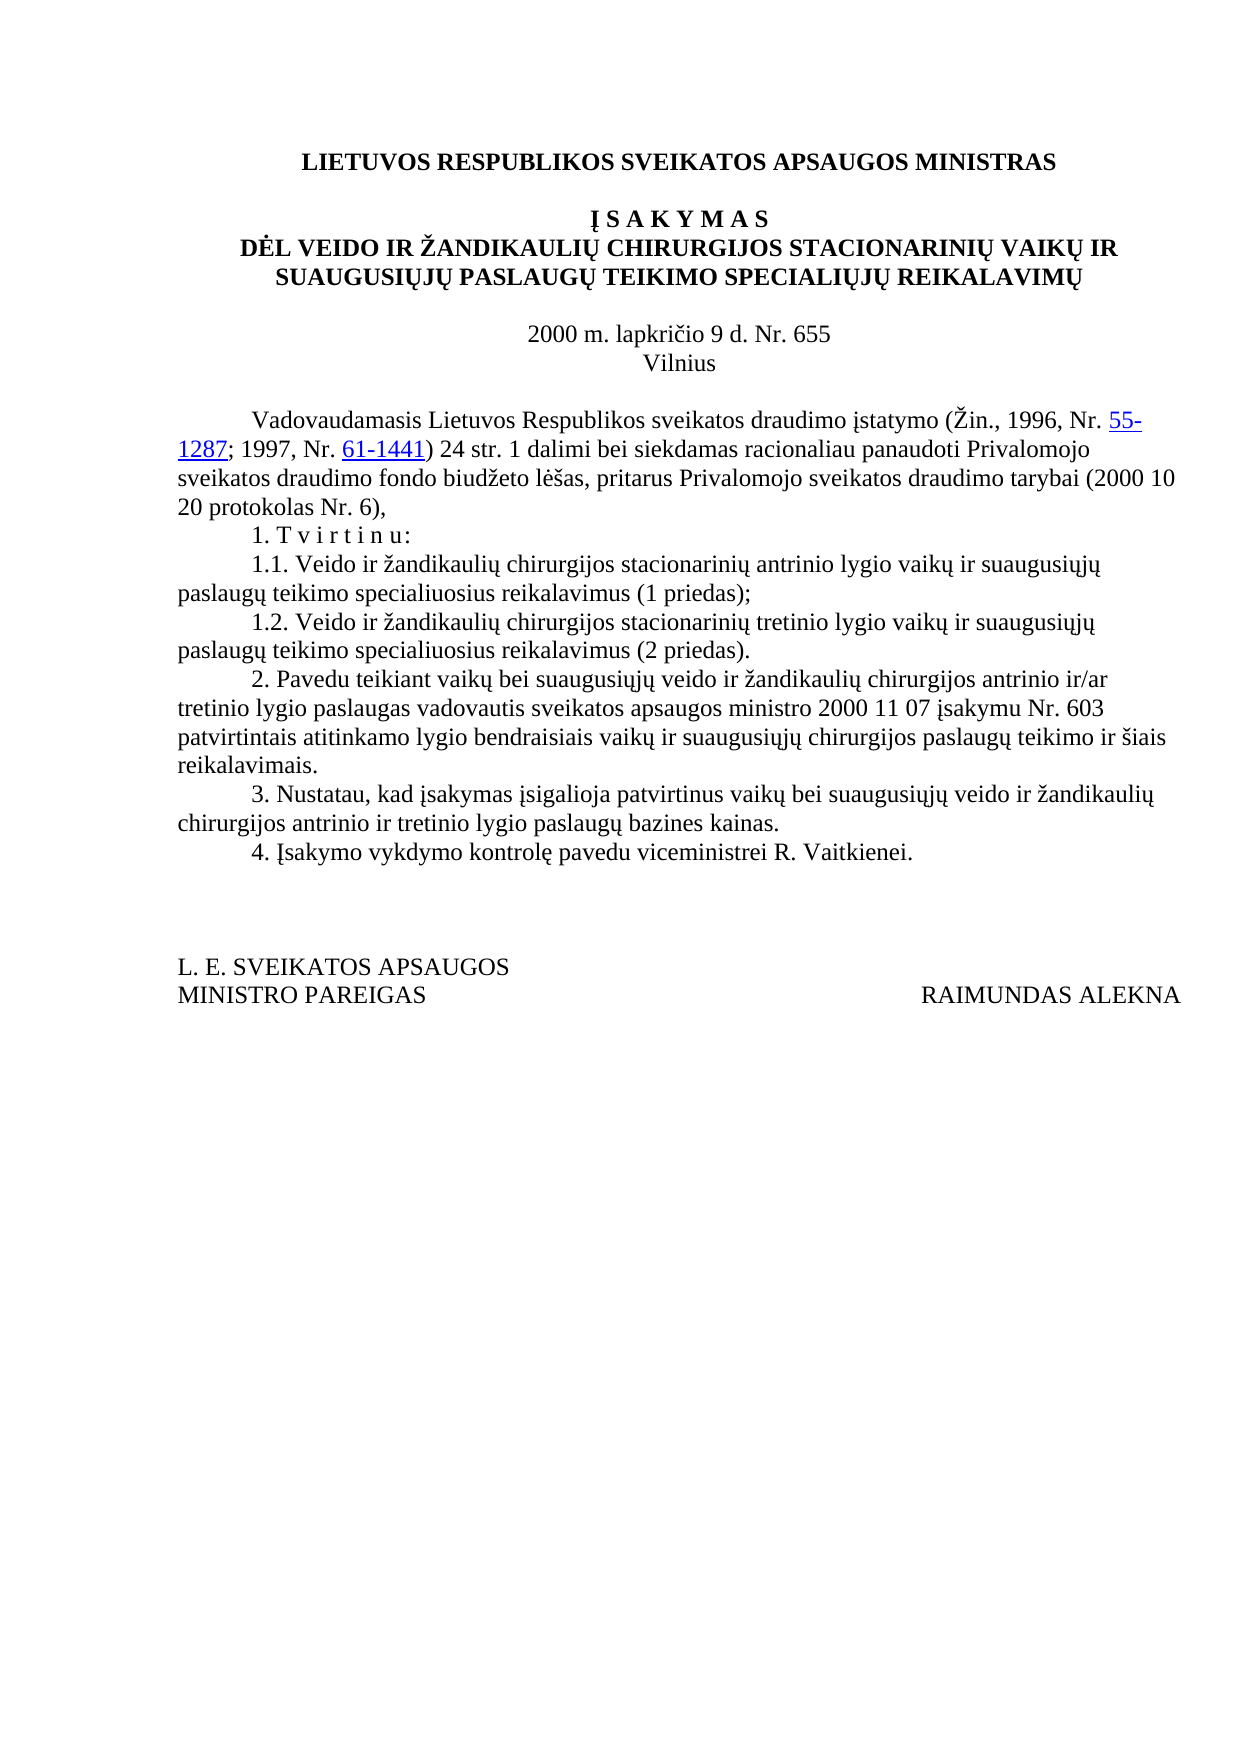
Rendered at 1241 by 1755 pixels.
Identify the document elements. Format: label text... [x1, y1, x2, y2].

text 1.1. Veido ir žandikaulių chirurgijos stacionarinių antrinio lygio vaikų ir suaugusiųjų paslaugų teikimo specialiuosius reikalavimus (1 priedas); [177, 549, 1181, 607]
text Vilnius [177, 348, 1181, 377]
text L. E. sveikatos apsaugos [177, 952, 1181, 981]
text 1. Tvirtinu: [177, 521, 1181, 549]
text 1.2. Veido ir žandikaulių chirurgijos stacionarinių tretinio lygio vaikų ir suaugusiųjų paslaugų teikimo specialiuosius reikalavimus (2 priedas). [177, 607, 1181, 664]
text DĖL VEIDO IR ŽANDIKAULIŲ CHIRURGIJOS STACIONARINIŲ VAIKŲ IR SUAUGUSIŲJŲ PASLAUGŲ TEIKIMO SPECIALIŲJŲ REIKALAVIMŲ [177, 233, 1181, 291]
text 2. Pavedu teikiant vaikų bei suaugusiųjų veido ir žandikaulių chirurgijos antrinio ir/ar tretinio lygio paslaugas vadovautis sveikatos apsaugos ministro 2000 11 07 įsakymu Nr. 603 patvirtintais atitinkamo lygio bendraisiais vaikų ir suaugusiųjų chirurgijos paslaugų teikimo ir šiais reikalavimais. [177, 664, 1181, 779]
text 3. Nustatau, kad įsakymas įsigalioja patvirtinus vaikų bei suaugusiųjų veido ir žandikaulių chirurgijos antrinio ir tretinio lygio paslaugų bazines kainas. [177, 779, 1181, 837]
text Į S A K Y M A S [177, 204, 1181, 233]
text 4. Įsakymo vykdymo kontrolę pavedu viceministrei R. Vaitkienei. [177, 837, 1181, 866]
text Vadovaudamasis Lietuvos Respublikos sveikatos draudimo įstatymo (Žin., 1996, Nr. 55-1287; 1997, Nr. 61-1441) 24 str. 1 dalimi bei siekdamas racionaliau panaudoti Privalomojo sveikatos draudimo fondo biudžeto lėšas, pritarus Privalomojo sveikatos draudimo tarybai (2000 10 20 protokolas Nr. 6), [177, 406, 1181, 521]
text 2000 m. lapkričio 9 d. Nr. 655 [177, 319, 1181, 348]
text ministro pareigas Raimundas Alekna [177, 981, 1181, 1009]
text LIETUVOS RESPUBLIKOS SVEIKATOS APSAUGOS MINISTRAS [177, 147, 1181, 176]
